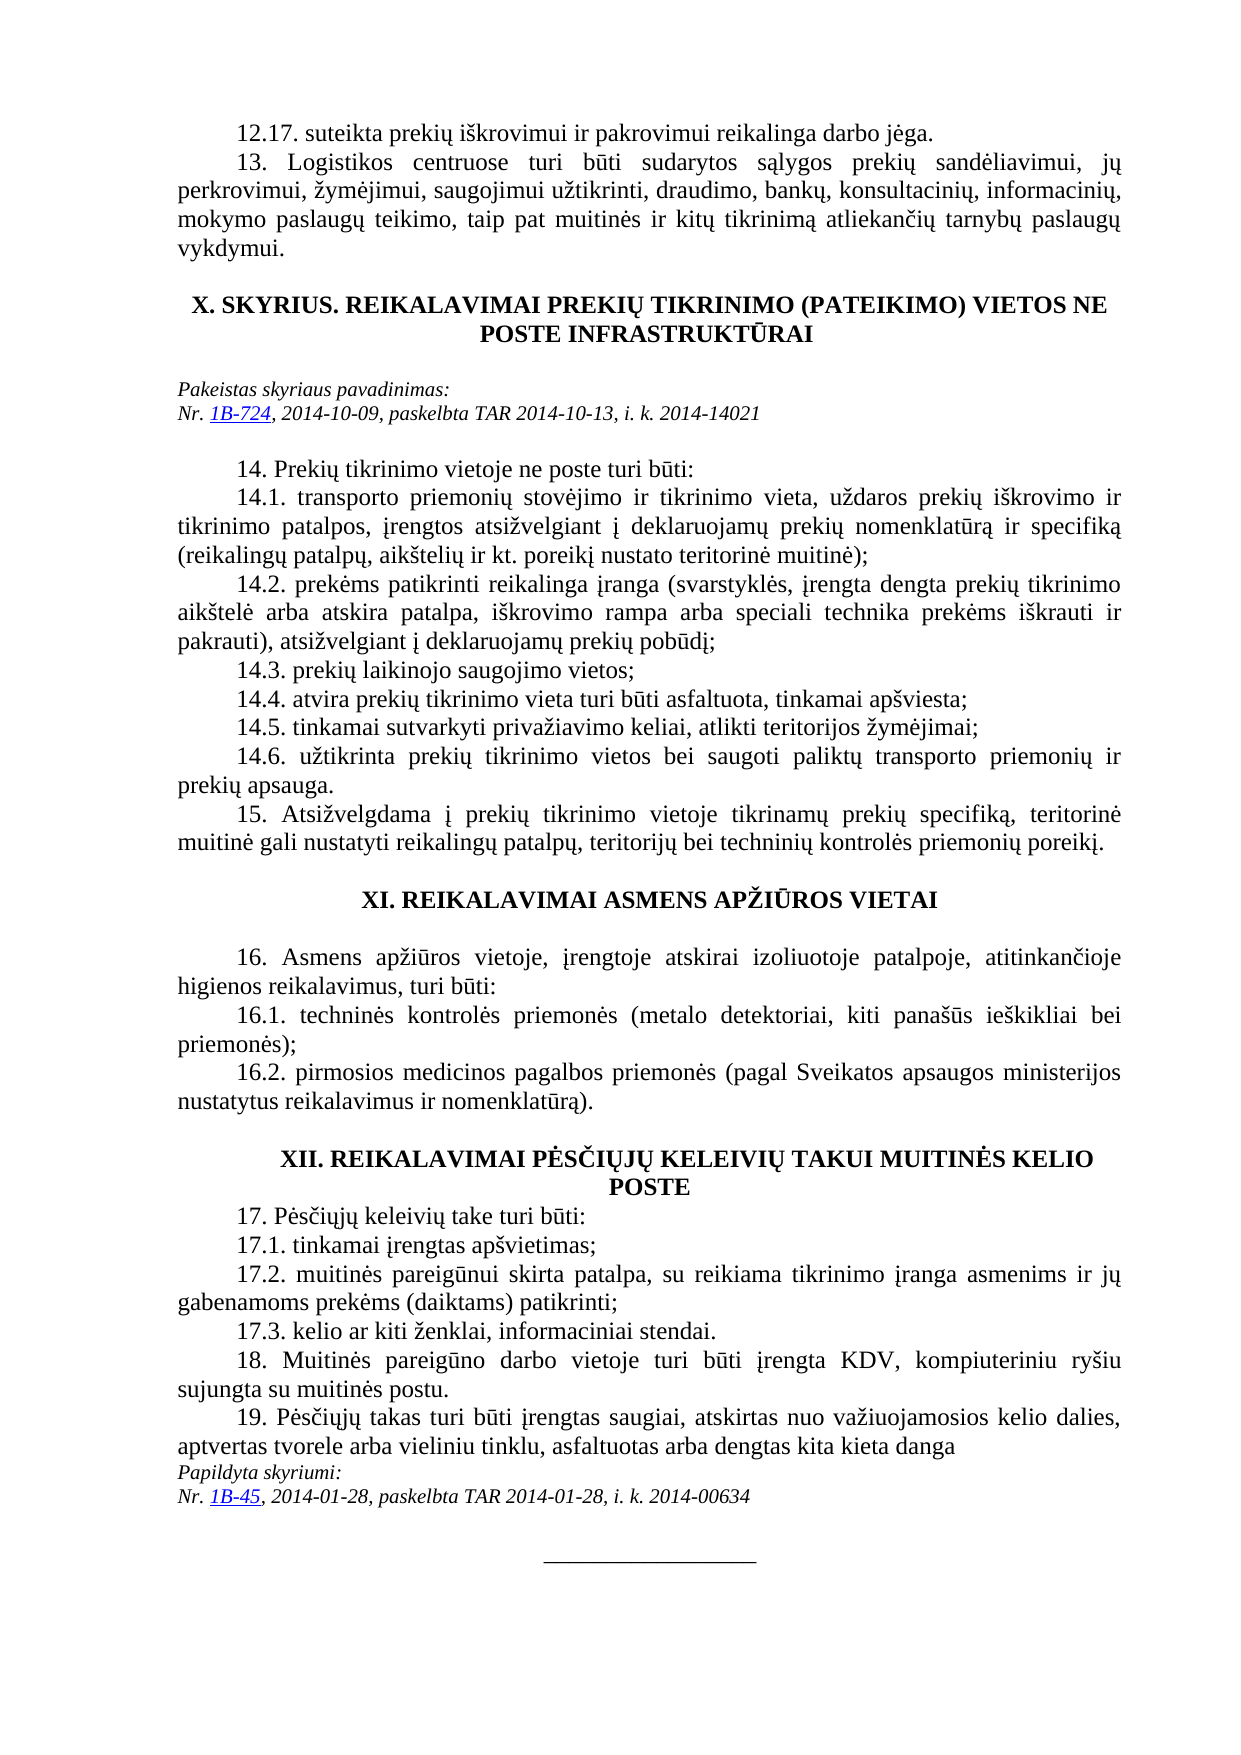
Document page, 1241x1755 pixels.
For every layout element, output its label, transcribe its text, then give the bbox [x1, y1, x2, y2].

text 14.6. užtikrinta prekių tikrinimo vietos bei saugoti paliktų transporto priemonių ir prekių apsauga. [177, 741, 1122, 799]
text 14.2. prekėms patikrinti reikalinga įranga (svarstyklės, įrengta dengta prekių tikrinimo aikštelė arba atskira patalpa, iškrovimo rampa arba speciali technika prekėms iškrauti ir pakrauti), atsižvelgiant į deklaruojamų prekių pobūdį; [177, 569, 1122, 655]
text 17.1. tinkamai įrengtas apšvietimas; [177, 1230, 1122, 1259]
text 15. Atsižvelgdama į prekių tikrinimo vietoje tikrinamų prekių specifiką, teritorinė muitinė gali nustatyti reikalingų patalpų, teritorijų bei techninių kontrolės priemonių poreikį. [177, 799, 1122, 856]
text 17.3. kelio ar kiti ženklai, informaciniai stendai. [177, 1316, 1122, 1345]
text 12.17. suteikta prekių iškrovimui ir pakrovimui reikalinga darbo jėga. [177, 118, 1122, 147]
text 17.2. muitinės pareigūnui skirta patalpa, su reikiama tikrinimo įranga asmenims ir jų gabenamoms prekėms (daiktams) patikrinti; [177, 1259, 1122, 1316]
text Nr. 1B-45, 2014-01-28, paskelbta TAR 2014-01-28, i. k. 2014-00634 [177, 1484, 1122, 1508]
text 14.1. transporto priemonių stovėjimo ir tikrinimo vieta, uždaros prekių iškrovimo ir tikrinimo patalpos, įrengtos atsižvelgiant į deklaruojamų prekių nomenklatūrą ir specifiką (reikalingų patalpų, aikštelių ir kt. poreikį nustato teritorinė muitinė); [177, 482, 1122, 569]
text _________________ [177, 1537, 1122, 1566]
text XII. REIKALAVIMAI PĖSČIŲJŲ KELEIVIŲ TAKUI MUITINĖS KELIO POSTE [177, 1144, 1122, 1201]
text 18. Muitinės pareigūno darbo vietoje turi būti įrengta KDV, kompiuteriniu ryšiu sujungta su muitinės postu. [177, 1345, 1122, 1402]
text 16. Asmens apžiūros vietoje, įrengtoje atskirai izoliuotoje patalpoje, atitinkančioje higienos reikalavimus, turi būti: [177, 942, 1122, 1000]
text X. SKYRIUS. REIKALAVIMAI PREKIŲ TIKRINIMO (PATEIKIMO) VIETOS NE POSTE INFRASTRUKTŪRAI [177, 291, 1122, 348]
text 16.1. techninės kontrolės priemonės (metalo detektoriai, kiti panašūs ieškikliai bei priemonės); [177, 1000, 1122, 1057]
text 14. Prekių tikrinimo vietoje ne poste turi būti: [177, 454, 1122, 482]
text 17. Pėsčiųjų keleivių take turi būti: [177, 1201, 1122, 1230]
text XI. REIKALAVIMAI ASMENS APŽIŪROS VIETAI [177, 885, 1122, 914]
text Pakeistas skyriaus pavadinimas: [177, 377, 1122, 401]
text 14.3. prekių laikinojo saugojimo vietos; [177, 655, 1122, 684]
text Papildyta skyriumi: [177, 1460, 1122, 1484]
text 19. Pėsčiųjų takas turi būti įrengtas saugiai, atskirtas nuo važiuojamosios kelio dalies, aptvertas tvorele arba vieliniu tinklu, asfaltuotas arba dengtas kita kieta danga [177, 1402, 1122, 1460]
text 14.5. tinkamai sutvarkyti privažiavimo keliai, atlikti teritorijos žymėjimai; [177, 712, 1122, 741]
text 14.4. atvira prekių tikrinimo vieta turi būti asfaltuota, tinkamai apšviesta; [177, 684, 1122, 712]
text 13. Logistikos centruose turi būti sudarytos sąlygos prekių sandėliavimui, jų perkrovimui, žymėjimui, saugojimui užtikrinti, draudimo, bankų, konsultacinių, informacinių, mokymo paslaugų teikimo, taip pat muitinės ir kitų tikrinimą atliekančių tarnybų paslaugų vykdymui. [177, 147, 1122, 262]
text 16.2. pirmosios medicinos pagalbos priemonės (pagal Sveikatos apsaugos ministerijos nustatytus reikalavimus ir nomenklatūrą). [177, 1057, 1122, 1115]
text Nr. 1B-724, 2014-10-09, paskelbta TAR 2014-10-13, i. k. 2014-14021 [177, 401, 1122, 425]
